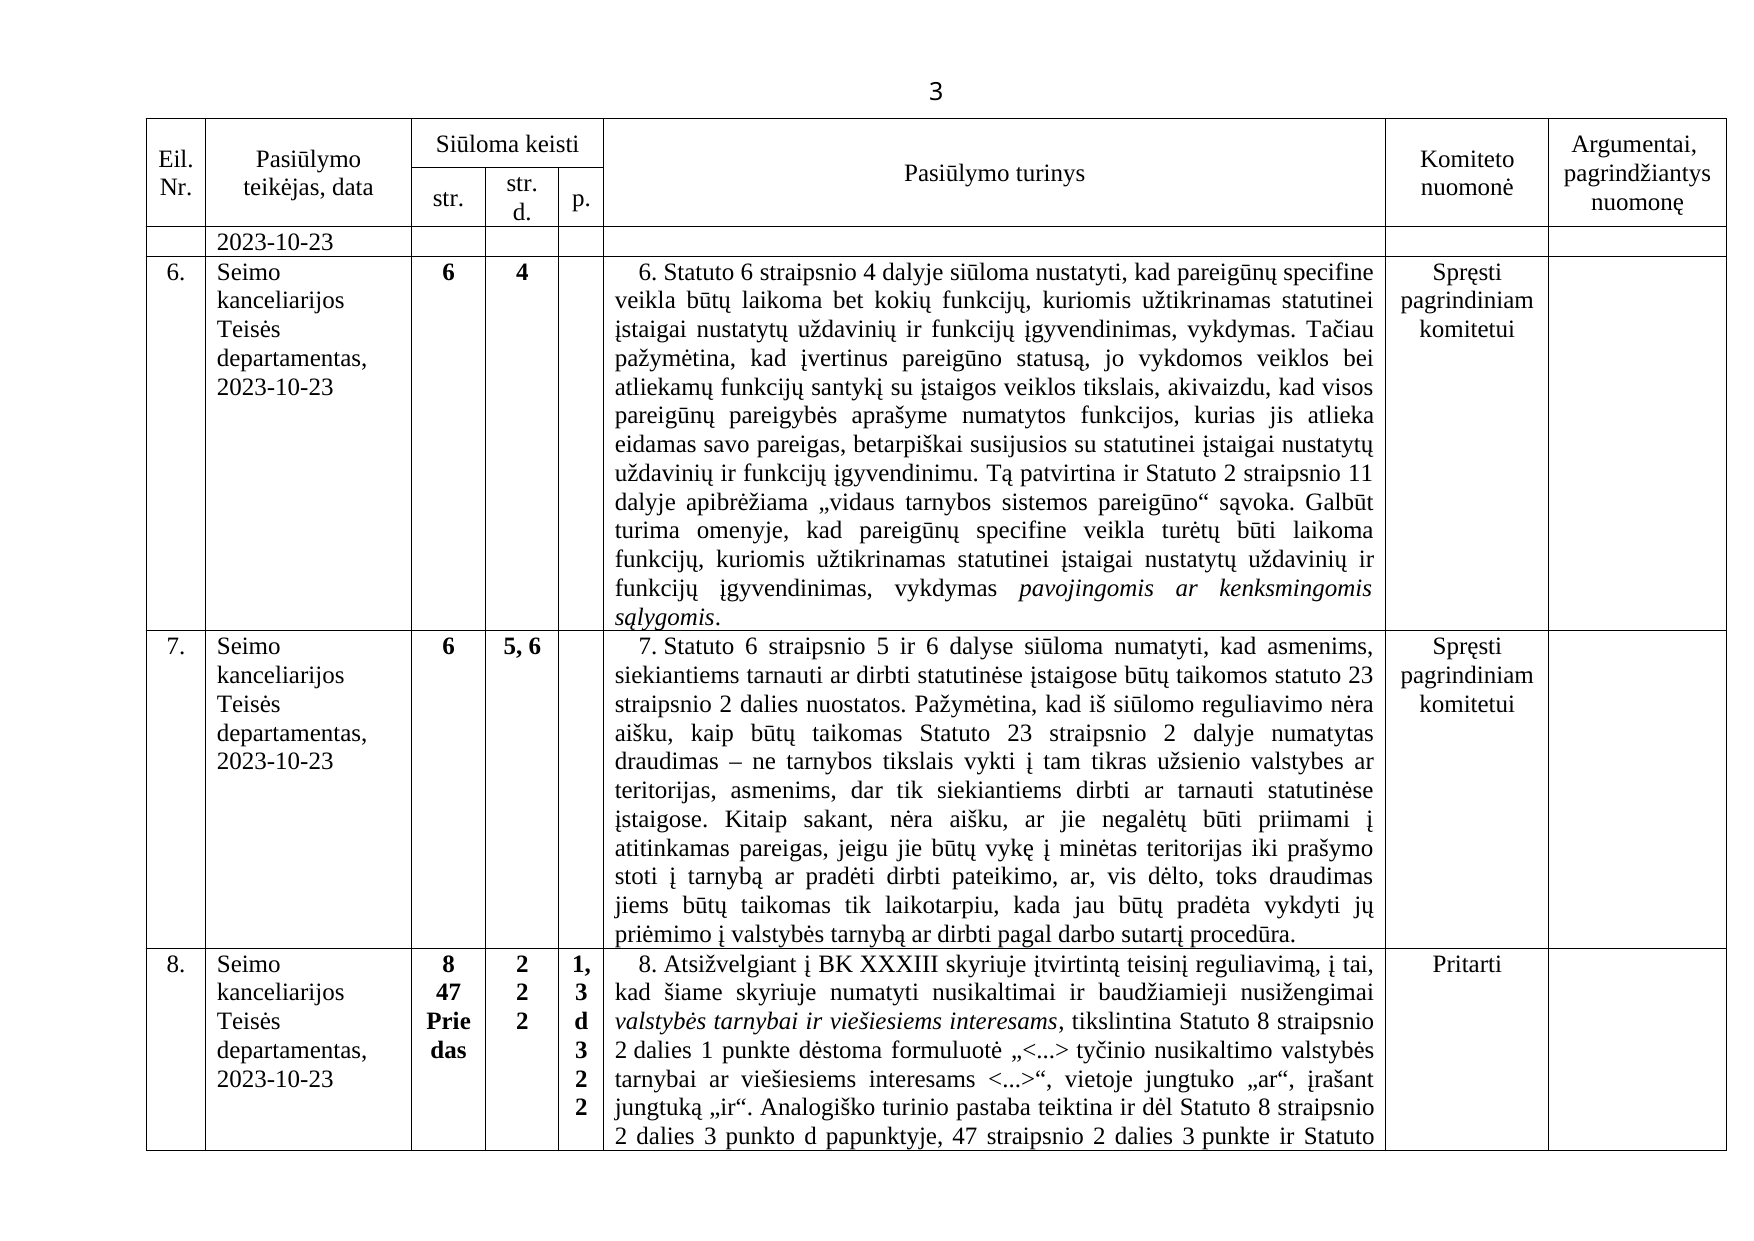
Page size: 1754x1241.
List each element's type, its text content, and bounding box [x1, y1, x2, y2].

table_cell Pritarti [1386, 949, 1548, 1150]
table_cell 8. Atsižvelgiant į BK XXXIII skyriuje įtvirtintą teisinį reguliavimą, į tai, kad šiame skyriuje numatyti nusikaltimai ir baudžiamieji nusižengimai valstybės tarnybai ir viešiesiems interesams, tikslintina Statuto 8 straipsnio 2 dalies 1 punkte dėstoma formuluotė „<...> tyčinio nusikaltimo valstybės tarnybai ar viešiesiems interesams <...>“, vietoje jungtuko „ar“, įrašant jungtuką „ir“. Analogiško turinio pastaba teiktina ir dėl Statuto 8 straipsnio 2 dalies 3 punkto d papunktyje, 47 straipsnio 2 dalies 3 punkte ir Statuto [604, 949, 1385, 1150]
table_cell 2023-10-23 [206, 227, 411, 256]
table_cell [1549, 949, 1726, 1150]
table_cell 5, 6 [486, 631, 558, 948]
table_cell Seimo kanceliarijos Teisės departamentas, 2023-10-23 [206, 949, 411, 1150]
table_cell p. [559, 168, 603, 226]
table_cell 7. [147, 631, 205, 948]
table_cell [559, 227, 603, 256]
table_header Argumentai, pagrindžiantys nuomonę [1549, 119, 1726, 226]
table_header Eil. Nr. [147, 119, 205, 226]
table_cell str. [412, 168, 485, 226]
table_cell Seimo kanceliarijos Teisės departamentas, 2023-10-23 [206, 257, 411, 630]
table_cell [1549, 227, 1726, 256]
table_header Komiteto nuomonė [1386, 119, 1548, 226]
table_cell [412, 227, 485, 256]
table_cell 1, 3d 3 22 [559, 949, 603, 1150]
table_cell 6 [412, 631, 485, 948]
table_cell [1386, 227, 1548, 256]
table_cell 8 47 Priedas [412, 949, 485, 1150]
table_cell 7. Statuto 6 straipsnio 5 ir 6 dalyse siūloma numatyti, kad asmenims, siekiantiems tarnauti ar dirbti statutinėse įstaigose būtų taikomos statuto 23 straipsnio 2 dalies nuostatos. Pažymėtina, kad iš siūlomo reguliavimo nėra aišku, kaip būtų taikomas Statuto 23 straipsnio 2 dalyje numatytas draudimas – ne tarnybos tikslais vykti į tam tikras užsienio valstybes ar teritorijas, asmenims, dar tik siekiantiems dirbti ar tarnauti statutinėse įstaigose. Kitaip sakant, nėra aišku, ar jie negalėtų būti priimami į atitinkamas pareigas, jeigu jie būtų vykę į minėtas teritorijas iki prašymo stoti į tarnybą ar pradėti dirbti pateikimo, ar, vis dėlto, toks draudimas jiems būtų taikomas tik laikotarpiu, kada jau būtų pradėta vykdyti jų priėmimo į valstybės tarnybą ar dirbti pagal darbo sutartį procedūra. [604, 631, 1385, 948]
table_cell 6. [147, 257, 205, 630]
table_cell Spręsti pagrindiniam komitetui [1386, 257, 1548, 630]
table_cell 6. Statuto 6 straipsnio 4 dalyje siūloma nustatyti, kad pareigūnų specifine veikla būtų laikoma bet kokių funkcijų, kuriomis užtikrinamas statutinei įstaigai nustatytų uždavinių ir funkcijų įgyvendinimas, vykdymas. Tačiau pažymėtina, kad įvertinus pareigūno statusą, jo vykdomos veiklos bei atliekamų funkcijų santykį su įstaigos veiklos tikslais, akivaizdu, kad visos pareigūnų pareigybės aprašyme numatytos funkcijos, kurias jis atlieka eidamas savo pareigas, betarpiškai susijusios su statutinei įstaigai nustatytų uždavinių ir funkcijų įgyvendinimu. Tą patvirtina ir Statuto 2 straipsnio 11 dalyje apibrėžiama „vidaus tarnybos sistemos pareigūno“ sąvoka. Galbūt turima omenyje, kad pareigūnų specifine veikla turėtų būti laikoma funkcijų, kuriomis užtikrinamas statutinei įstaigai nustatytų uždavinių ir funkcijų įgyvendinimas, vykdymas pavojingomis ar kenksmingomis sąlygomis. [604, 257, 1385, 630]
table_cell Seimo kanceliarijos Teisės departamentas, 2023-10-23 [206, 631, 411, 948]
table_cell 2 2 2 [486, 949, 558, 1150]
table_header Pasiūlymo turinys [604, 119, 1385, 226]
table_cell [604, 227, 1385, 256]
table_cell [147, 227, 205, 256]
table_cell [559, 257, 603, 630]
table_header Pasiūlymo teikėjas, data [206, 119, 411, 226]
table_cell [559, 631, 603, 948]
table_cell str. d. [486, 168, 558, 226]
table_cell 4 [486, 257, 558, 630]
table_cell Spręsti pagrindiniam komitetui [1386, 631, 1548, 948]
table_cell 6 [412, 257, 485, 630]
table_cell [486, 227, 558, 256]
table_cell [1549, 257, 1726, 630]
table_header Siūloma keisti [412, 119, 603, 167]
table_cell 8. [147, 949, 205, 1150]
table_cell [1549, 631, 1726, 948]
